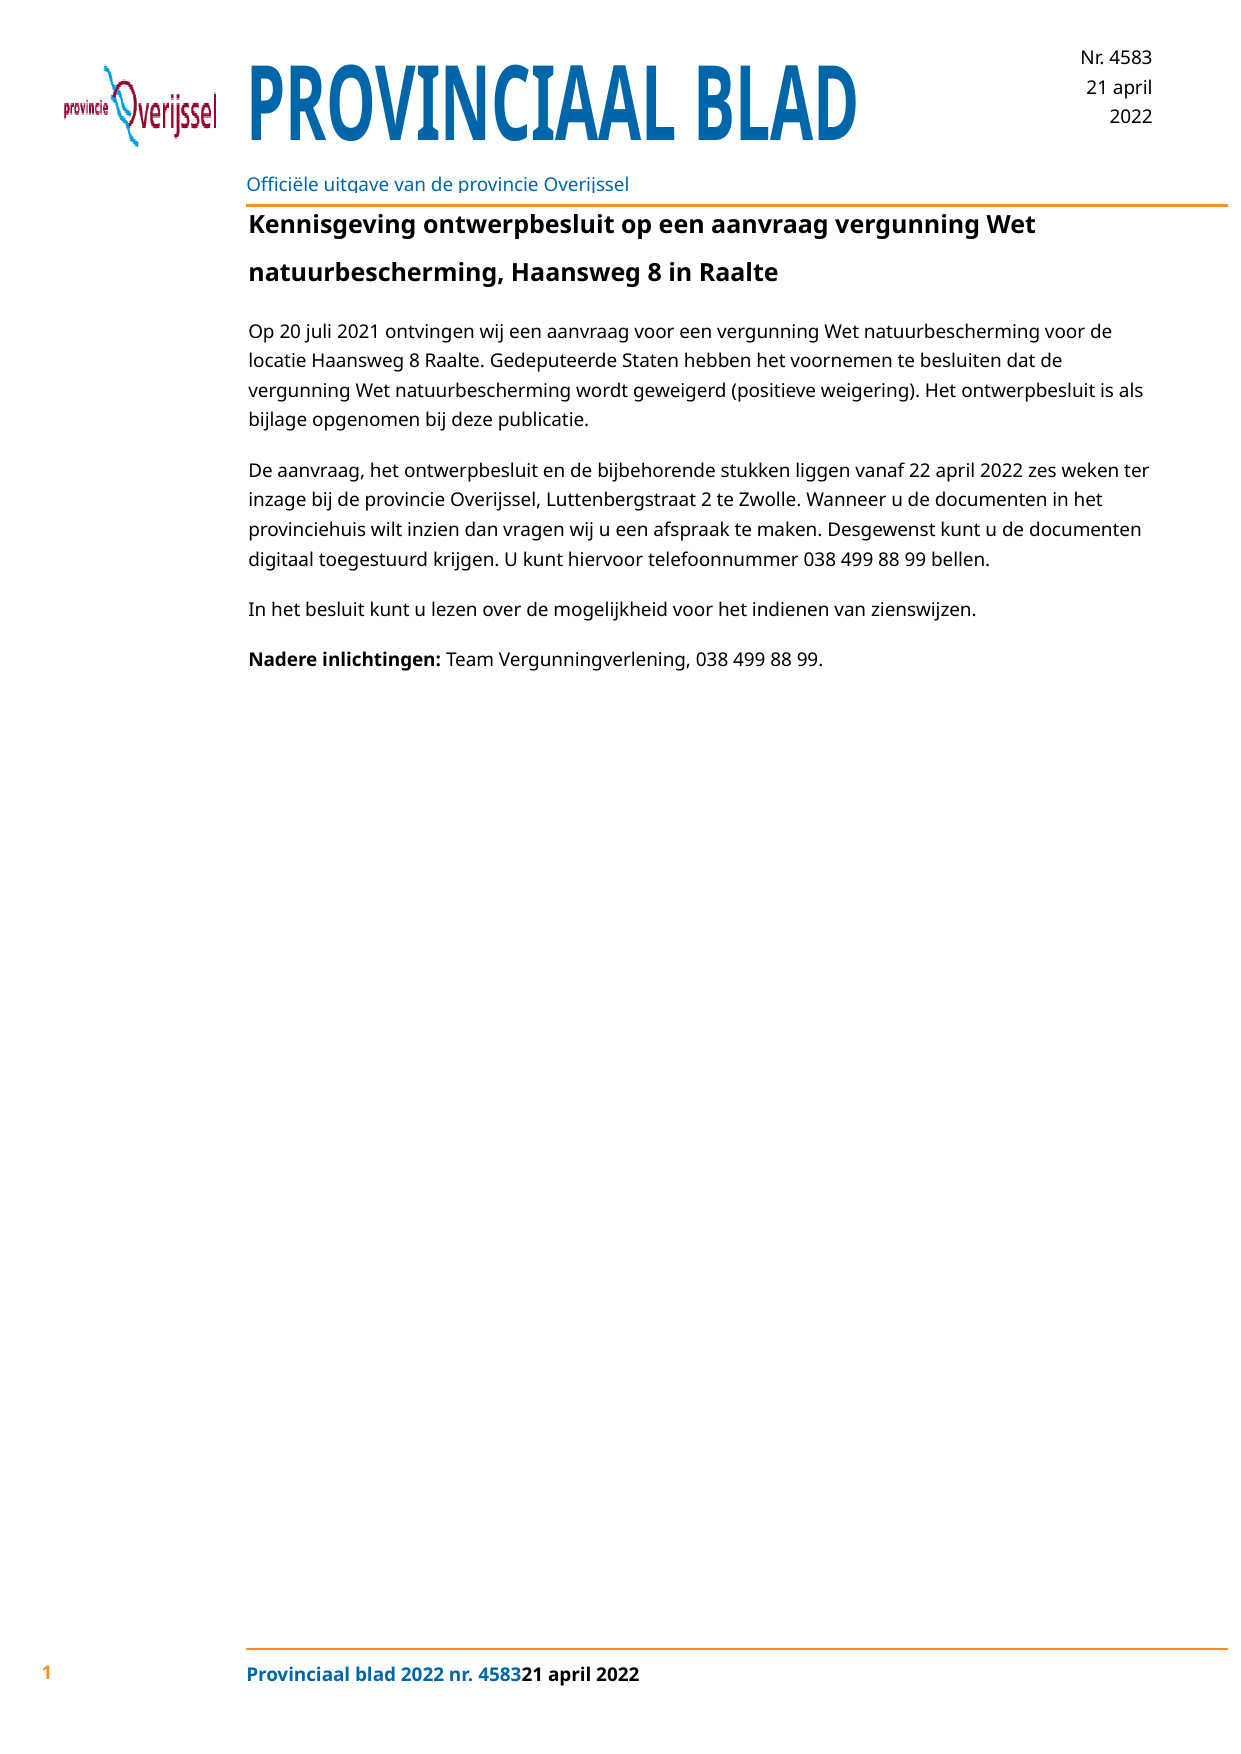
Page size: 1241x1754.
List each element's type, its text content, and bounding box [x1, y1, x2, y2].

text Op 20 juli 2021 ontvingen wij een aanvraag voor een vergunning Wet natuurbescherming voor de locatie Haansweg 8 Raalte. Gedeputeerde Staten hebben het voornemen te besluiten dat de vergunning Wet natuurbescherming wordt geweigerd (positieve weigering). Het ontwerpbesluit is als bijlage opgenomen bij deze publicatie. [248, 318, 1152, 432]
text Kennisgeving ontwerpbesluit op een aanvraag vergunning Wet natuurbescherming, Haansweg 8 in Raalte [248, 207, 1152, 288]
picture [41, 47, 231, 172]
text Nadere inlichtingen: Team Vergunningverlening, 038 499 88 99. [248, 647, 1152, 672]
text De aanvraag, het ontwerpbesluit en de bijbehorende stukken liggen vanaf 22 april 2022 zes weken ter inzage bij de provincie Overijssel, Luttenbergstraat 2 te Zwolle. Wanneer u de documenten in het provinciehuis wilt inzien dan vragen wij u een afspraak te maken. Desgewenst kunt u de documenten digitaal toegestuurd krijgen. U kunt hiervoor telefoonnummer 038 499 88 99 bellen. [248, 457, 1152, 572]
text In het besluit kunt u lezen over de mogelijkheid voor het indienen van zienswijzen. [248, 596, 1152, 622]
